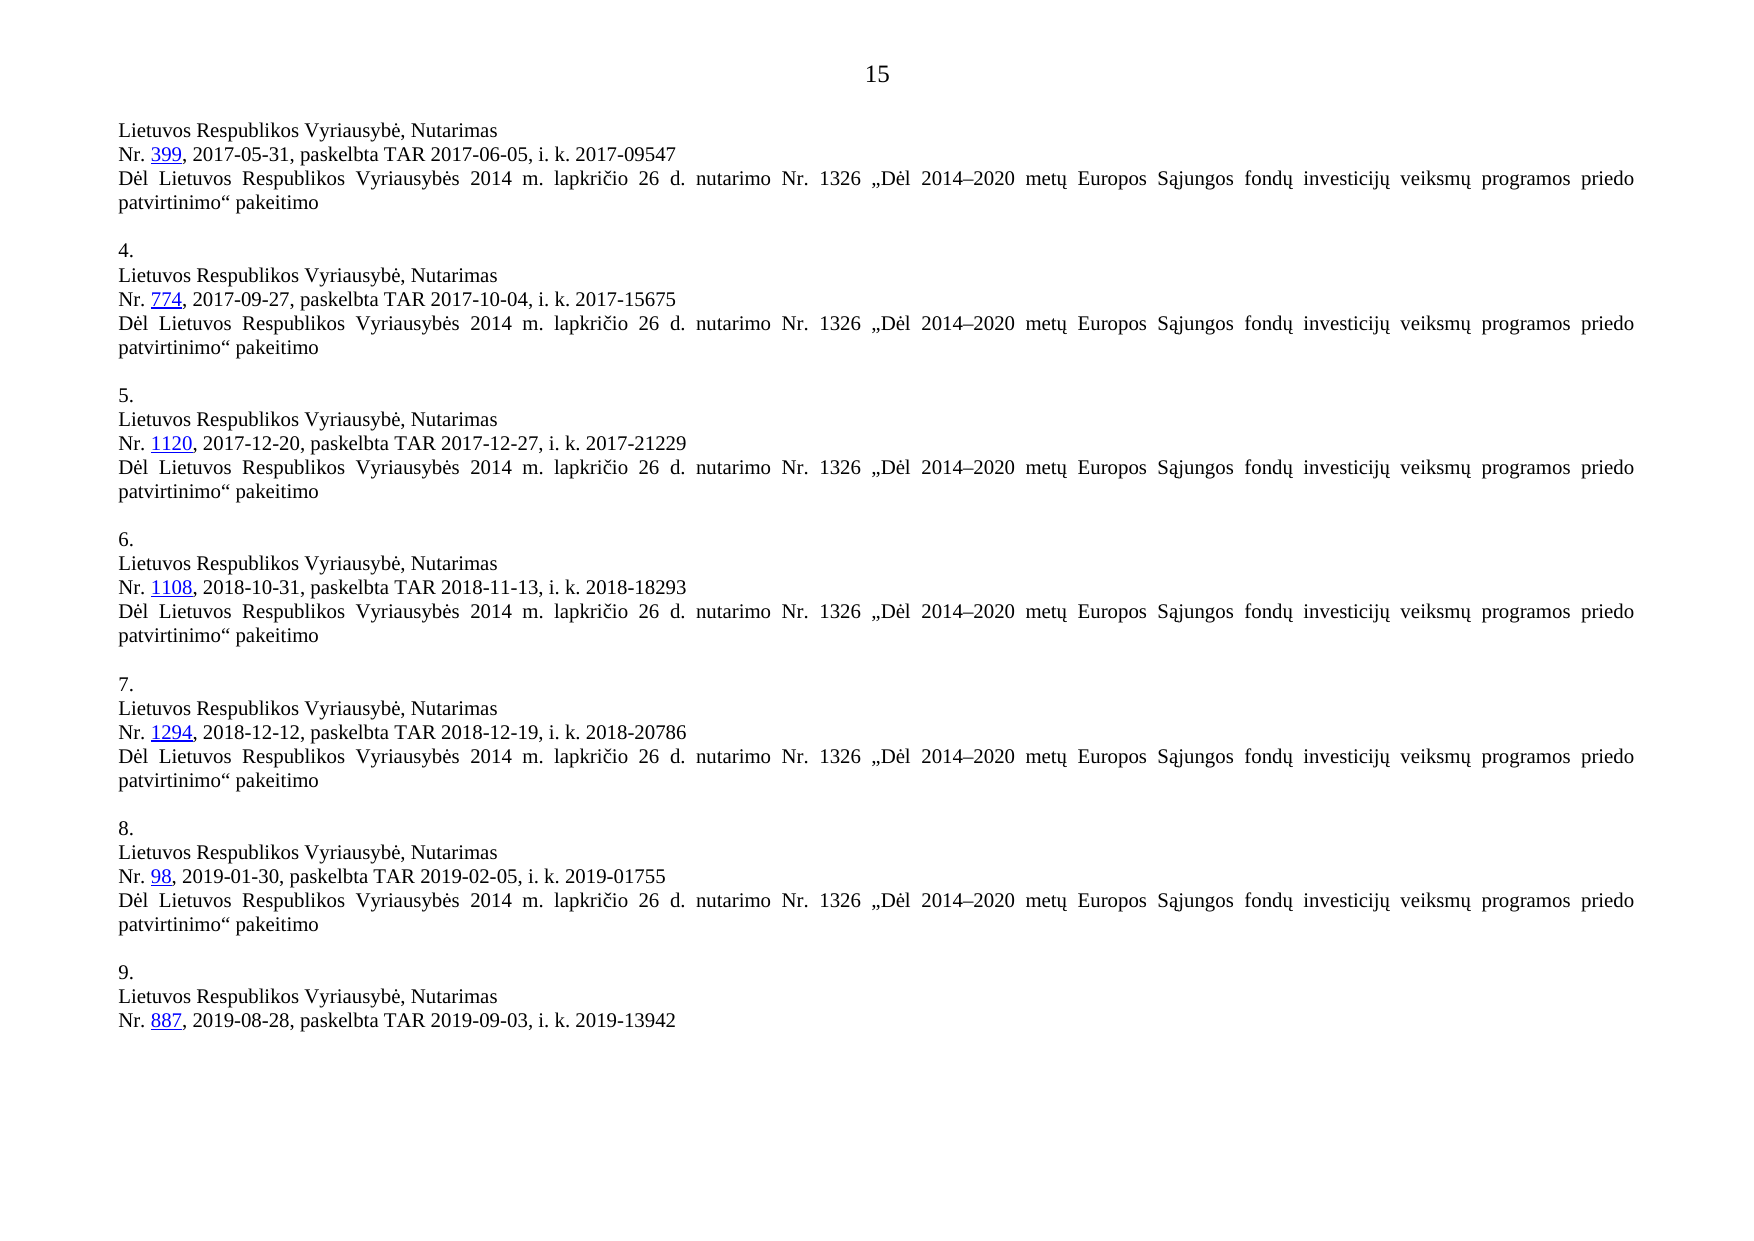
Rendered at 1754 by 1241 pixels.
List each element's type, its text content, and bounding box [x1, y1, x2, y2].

text Dėl Lietuvos Respublikos Vyriausybės 2014 m. lapkričio 26 d. nutarimo Nr. 1326 „Dėl 2014–2020 metų Europos Sąjungos fondų investicijų veiksmų programos priedo patvirtinimo“ pakeitimo [118, 744, 1636, 792]
text 7. [118, 672, 1636, 696]
text Nr. 1294, 2018-12-12, paskelbta TAR 2018-12-19, i. k. 2018-20786 [118, 720, 1636, 744]
text 9. [118, 960, 1636, 984]
text Dėl Lietuvos Respublikos Vyriausybės 2014 m. lapkričio 26 d. nutarimo Nr. 1326 „Dėl 2014–2020 metų Europos Sąjungos fondų investicijų veiksmų programos priedo patvirtinimo“ pakeitimo [118, 888, 1636, 936]
text Lietuvos Respublikos Vyriausybė, Nutarimas [118, 262, 1636, 287]
text Nr. 774, 2017-09-27, paskelbta TAR 2017-10-04, i. k. 2017-15675 [118, 287, 1636, 311]
text Lietuvos Respublikos Vyriausybė, Nutarimas [118, 407, 1636, 431]
text Nr. 399, 2017-05-31, paskelbta TAR 2017-06-05, i. k. 2017-09547 [118, 142, 1636, 166]
text Dėl Lietuvos Respublikos Vyriausybės 2014 m. lapkričio 26 d. nutarimo Nr. 1326 „Dėl 2014–2020 metų Europos Sąjungos fondų investicijų veiksmų programos priedo patvirtinimo“ pakeitimo [118, 599, 1636, 647]
text Lietuvos Respublikos Vyriausybė, Nutarimas [118, 696, 1636, 720]
text Nr. 98, 2019-01-30, paskelbta TAR 2019-02-05, i. k. 2019-01755 [118, 864, 1636, 888]
text Nr. 887, 2019-08-28, paskelbta TAR 2019-09-03, i. k. 2019-13942 [118, 1008, 1636, 1032]
text Nr. 1120, 2017-12-20, paskelbta TAR 2017-12-27, i. k. 2017-21229 [118, 431, 1636, 455]
text Lietuvos Respublikos Vyriausybė, Nutarimas [118, 118, 1636, 142]
text Lietuvos Respublikos Vyriausybė, Nutarimas [118, 984, 1636, 1008]
text Lietuvos Respublikos Vyriausybė, Nutarimas [118, 551, 1636, 575]
text Nr. 1108, 2018-10-31, paskelbta TAR 2018-11-13, i. k. 2018-18293 [118, 575, 1636, 599]
text 6. [118, 527, 1636, 551]
text Dėl Lietuvos Respublikos Vyriausybės 2014 m. lapkričio 26 d. nutarimo Nr. 1326 „Dėl 2014–2020 metų Europos Sąjungos fondų investicijų veiksmų programos priedo patvirtinimo“ pakeitimo [118, 311, 1636, 359]
text Lietuvos Respublikos Vyriausybė, Nutarimas [118, 840, 1636, 864]
text Dėl Lietuvos Respublikos Vyriausybės 2014 m. lapkričio 26 d. nutarimo Nr. 1326 „Dėl 2014–2020 metų Europos Sąjungos fondų investicijų veiksmų programos priedo patvirtinimo“ pakeitimo [118, 455, 1636, 503]
text 4. [118, 238, 1636, 262]
text Dėl Lietuvos Respublikos Vyriausybės 2014 m. lapkričio 26 d. nutarimo Nr. 1326 „Dėl 2014–2020 metų Europos Sąjungos fondų investicijų veiksmų programos priedo patvirtinimo“ pakeitimo [118, 166, 1636, 214]
text 5. [118, 383, 1636, 407]
text 8. [118, 816, 1636, 840]
